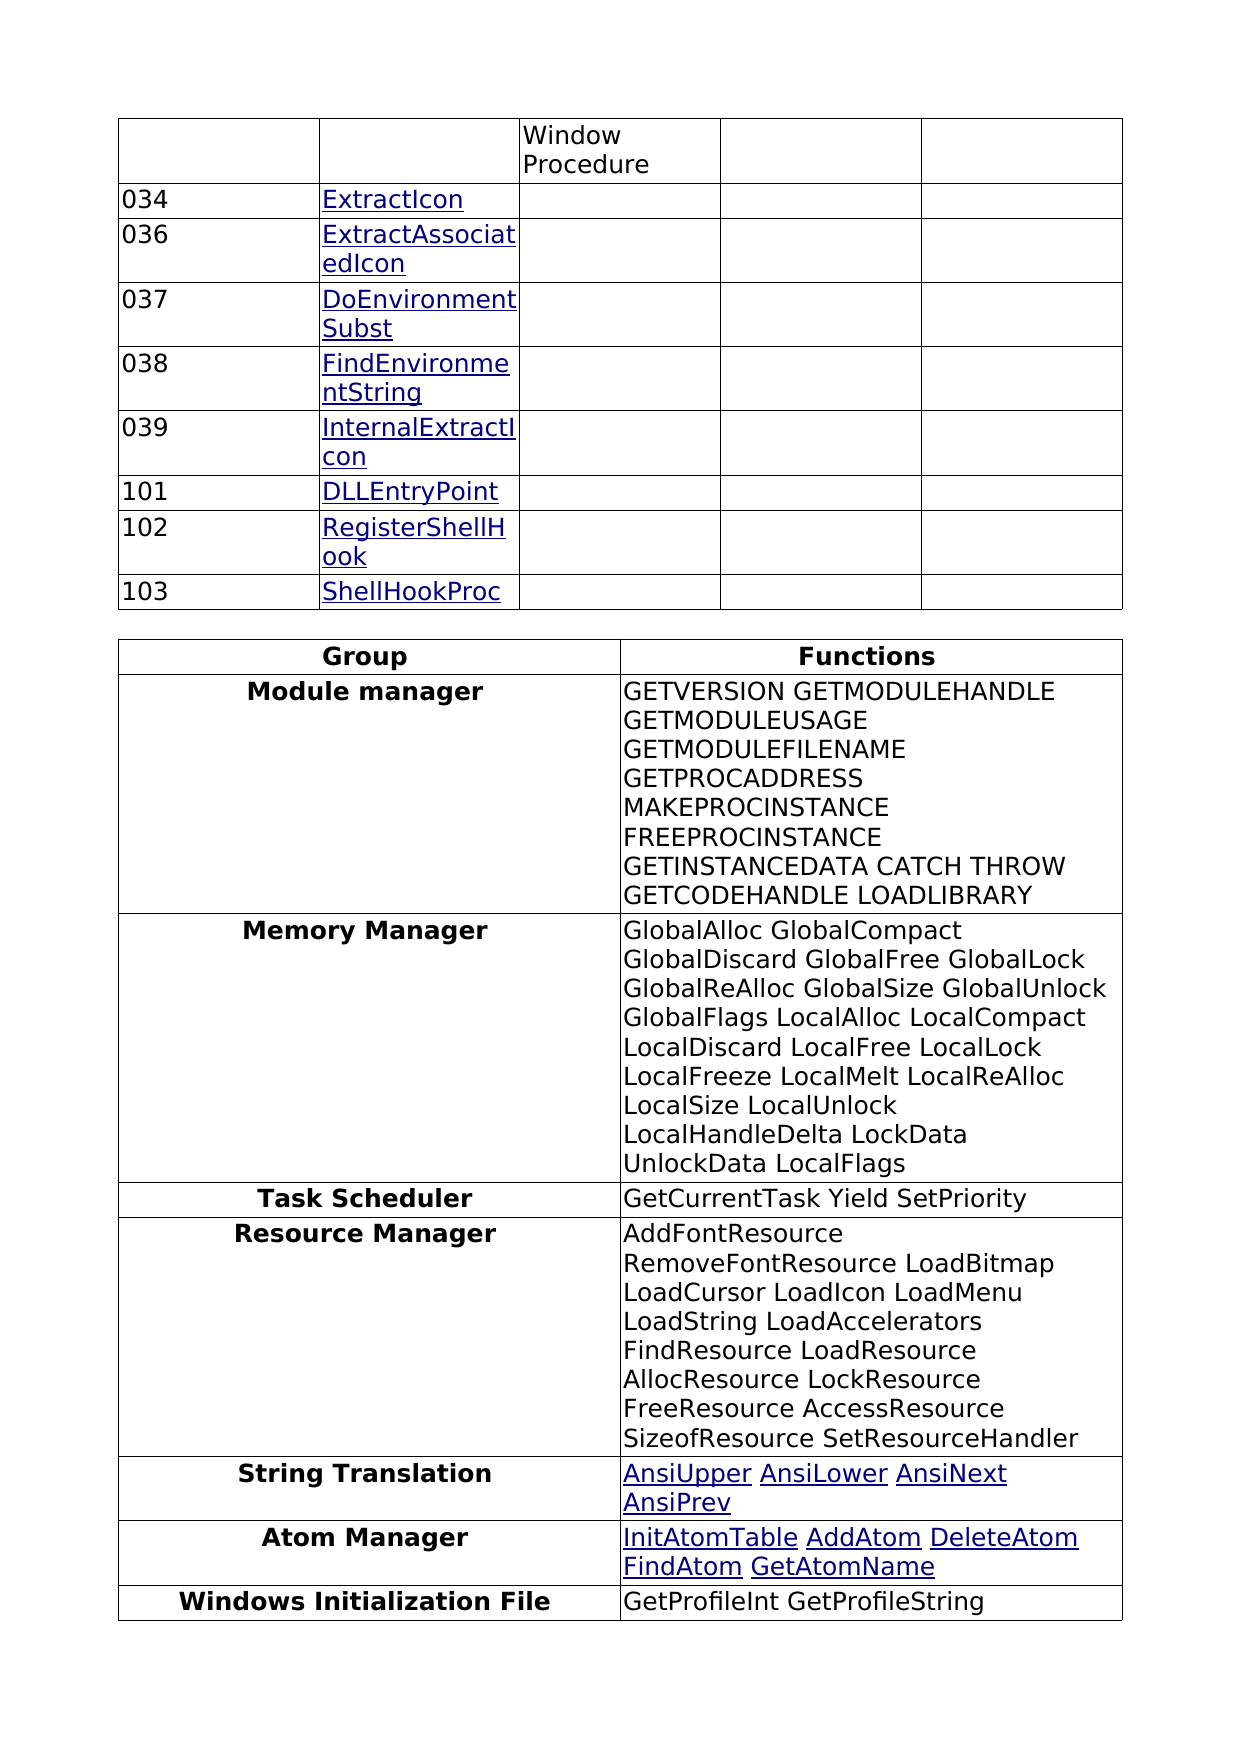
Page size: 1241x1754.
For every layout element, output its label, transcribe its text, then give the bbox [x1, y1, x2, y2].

table_cell GetCurrentTask Yield SetPriority [621, 1183, 1122, 1217]
table_cell [721, 283, 921, 346]
table_cell [520, 476, 720, 510]
table_cell Resource Manager [119, 1218, 620, 1456]
table_cell ExtractAssociatedIcon [320, 219, 519, 282]
table_cell [922, 347, 1122, 410]
table_cell [721, 575, 921, 609]
table_cell [520, 411, 720, 474]
table_cell [922, 411, 1122, 474]
table_cell ExtractIcon [320, 184, 519, 217]
table_cell [922, 283, 1122, 346]
table_cell [320, 119, 519, 182]
table_cell [520, 283, 720, 346]
table_cell FindEnvironmentString [320, 347, 519, 410]
table_cell [520, 575, 720, 609]
table_header Group [119, 640, 620, 674]
table_cell [721, 511, 921, 574]
table_cell [922, 219, 1122, 282]
table_cell Windows Initialization File [119, 1586, 620, 1619]
table_cell Atom Manager [119, 1521, 620, 1584]
table_cell [922, 184, 1122, 217]
table_cell [922, 575, 1122, 609]
table_cell [721, 219, 921, 282]
table_cell GETVERSION GETMODULEHANDLE GETMODULEUSAGE GETMODULEFILENAME GETPROCADDRESS MAKEPROCINSTANCE FREEPROCINSTANCE GETINSTANCEDATA CATCH THROW GETCODEHANDLE LOADLIBRARY [621, 675, 1122, 913]
table_cell ShellHookProc [320, 575, 519, 609]
table_cell InternalExtractIcon [320, 411, 519, 474]
table_cell 034 [119, 184, 319, 217]
table_cell DLLEntryPoint [320, 476, 519, 510]
table_cell Module manager [119, 675, 620, 913]
table_cell [922, 476, 1122, 510]
table_cell 038 [119, 347, 319, 410]
table_cell [922, 511, 1122, 574]
table_cell GlobalAlloc GlobalCompact GlobalDiscard GlobalFree GlobalLock GlobalReAlloc GlobalSize GlobalUnlock GlobalFlags LocalAlloc LocalCompact LocalDiscard LocalFree LocalLock LocalFreeze LocalMelt LocalReAlloc LocalSize LocalUnlock LocalHandleDelta LockData UnlockData LocalFlags [621, 914, 1122, 1182]
table_cell 102 [119, 511, 319, 574]
table_cell [520, 219, 720, 282]
table_cell [721, 411, 921, 474]
table_cell [922, 119, 1122, 182]
table_cell InitAtomTable AddAtom DeleteAtom FindAtom GetAtomName [621, 1521, 1122, 1584]
table_cell [520, 511, 720, 574]
table_cell 037 [119, 283, 319, 346]
table_cell AnsiUpper AnsiLower AnsiNext AnsiPrev [621, 1457, 1122, 1520]
table_cell [721, 476, 921, 510]
table_cell 036 [119, 219, 319, 282]
table_cell 101 [119, 476, 319, 510]
table_cell AddFontResource RemoveFontResource LoadBitmap LoadCursor LoadIcon LoadMenu LoadString LoadAccelerators FindResource LoadResource AllocResource LockResource FreeResource AccessResource SizeofResource SetResourceHandler [621, 1218, 1122, 1456]
table_cell 039 [119, 411, 319, 474]
table_cell DoEnvironmentSubst [320, 283, 519, 346]
table_cell [520, 184, 720, 217]
table_cell Task Scheduler [119, 1183, 620, 1217]
table_cell RegisterShellHook [320, 511, 519, 574]
table_cell [721, 119, 921, 182]
table_cell [721, 184, 921, 217]
table_cell Memory Manager [119, 914, 620, 1182]
table_cell [119, 119, 319, 182]
table_cell Window Procedure [520, 119, 720, 182]
table_cell String Translation [119, 1457, 620, 1520]
table_header Functions [621, 640, 1122, 674]
table_cell [520, 347, 720, 410]
table_cell 103 [119, 575, 319, 609]
table_cell GetProfileInt GetProfileString [621, 1586, 1122, 1619]
table_cell [721, 347, 921, 410]
